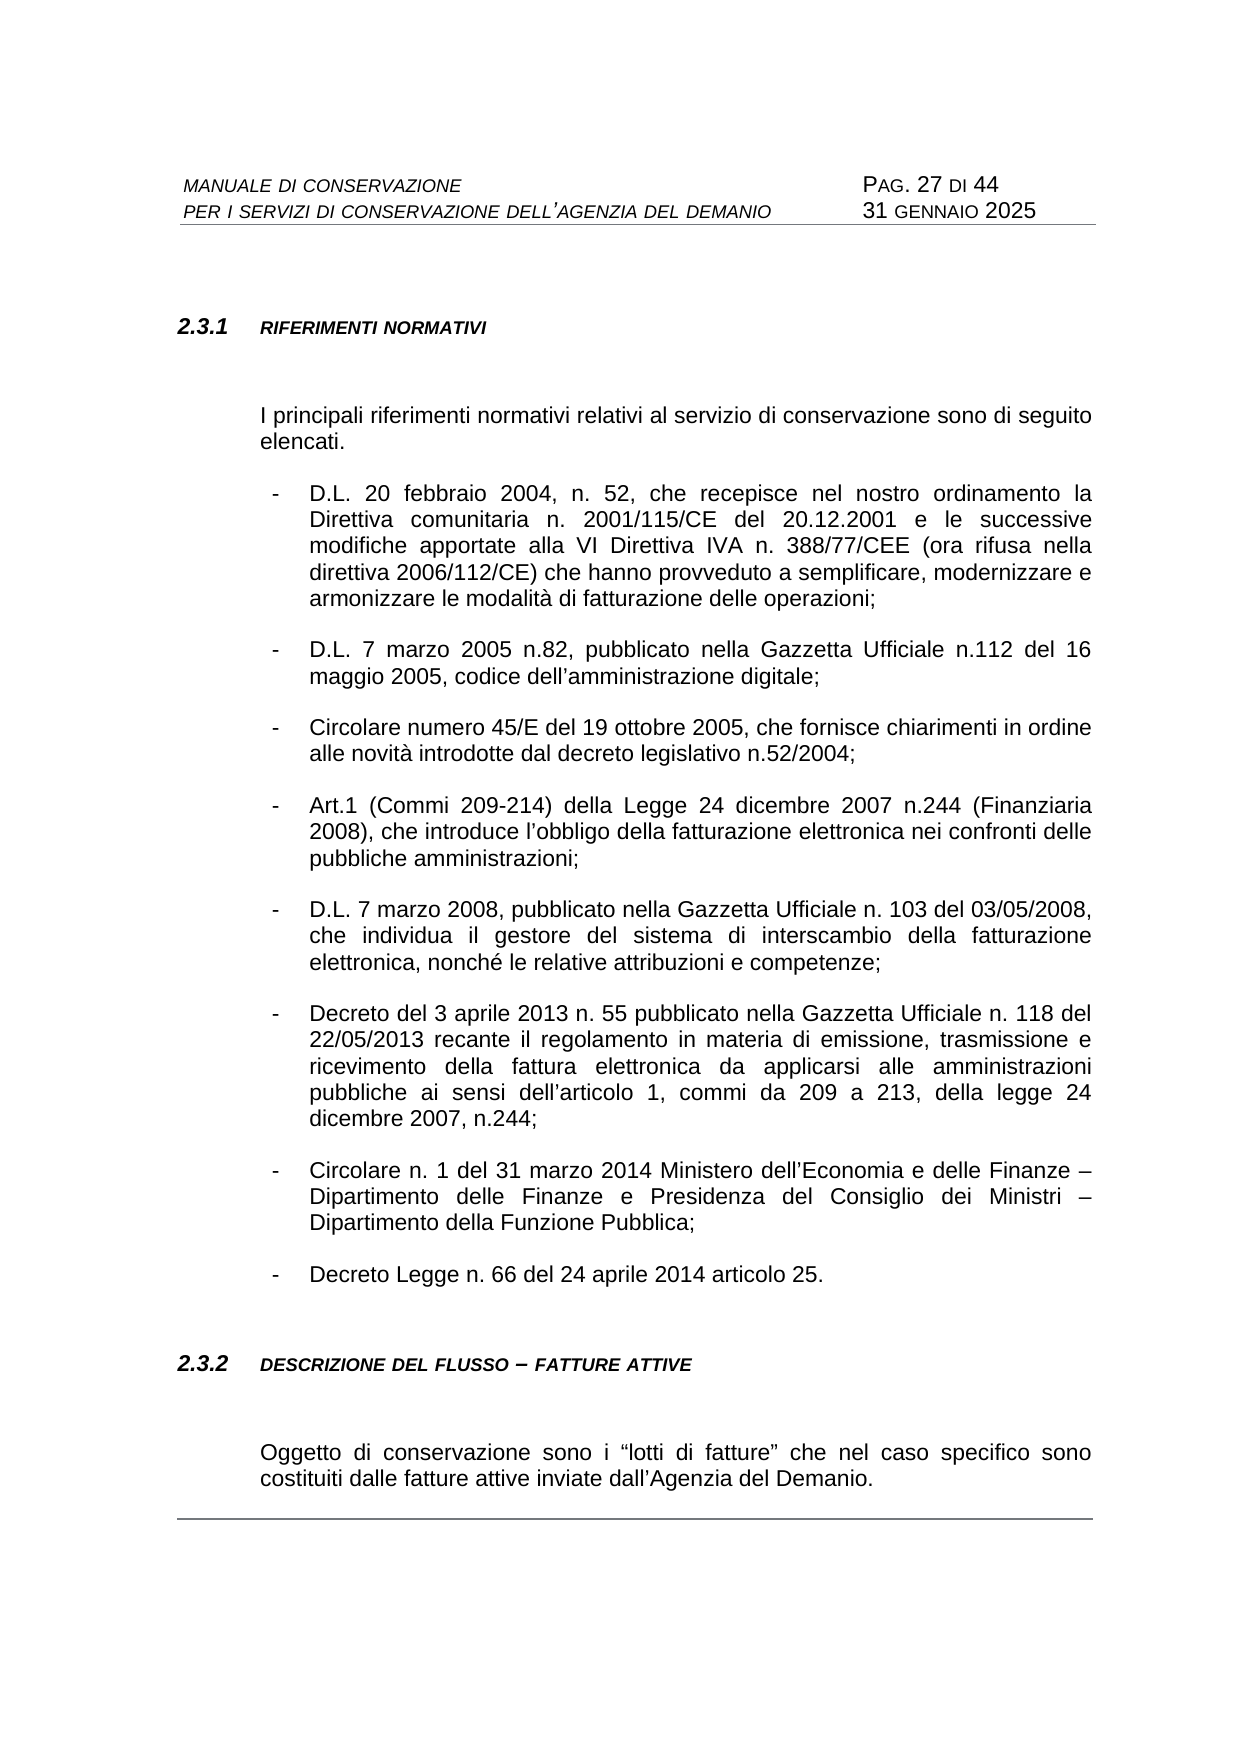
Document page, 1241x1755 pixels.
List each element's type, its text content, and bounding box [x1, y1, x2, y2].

list Decreto Legge n. 66 del 24 aprile 2014 articolo 25. [272, 1261, 1093, 1287]
list D.L. 7 marzo 2008, pubblicato nella Gazzetta Ufficiale n. 103 del 03/05/2008, che individua il gestore del sistema di interscambio della fatturazione elettronica, nonché le relative attribuzioni e competenze; [272, 896, 1093, 975]
list Art.1 (Commi 209-214) della Legge 24 dicembre 2007 n.244 (Finanziaria 2008), che introduce l’obbligo della fatturazione elettronica nei confronti delle pubbliche amministrazioni; [272, 792, 1093, 871]
list Decreto del 3 aprile 2013 n. 55 pubblicato nella Gazzetta Ufficiale n. 118 del 22/05/2013 recante il regolamento in materia di emissione, trasmissione e ricevimento della fattura elettronica da applicarsi alle amministrazioni pubbliche ai sensi dell’articolo 1, commi da 209 a 213, della legge 24 dicembre 2007, n.244; [272, 1000, 1093, 1132]
list D.L. 20 febbraio 2004, n. 52, che recepisce nel nostro ordinamento la Direttiva comunitaria n. 2001/115/CE del 20.12.2001 e le successive modifiche apportate alla VI Direttiva IVA n. 388/77/CEE (ora rifusa nella direttiva 2006/112/CE) che hanno provveduto a semplificare, modernizzare e armonizzare le modalità di fatturazione delle operazioni; [272, 479, 1093, 611]
list Circolare n. 1 del 31 marzo 2014 Ministero dell’Economia e delle Finanze – Dipartimento delle Finanze e Presidenza del Consiglio dei Ministri – Dipartimento della Funzione Pubblica; [272, 1157, 1093, 1236]
text I principali riferimenti normativi relativi al servizio di conservazione sono di seguito elencati. [260, 402, 1093, 454]
text Oggetto di conservazione sono i “lotti di fatture” che nel caso specifico sono costituiti dalle fatture attive inviate dall’Agenzia del Demanio. [260, 1438, 1093, 1491]
subtitle riferimenti normativi [177, 313, 1093, 339]
subtitle descrizione del flusso – fatture attive [177, 1349, 1093, 1376]
list Circolare numero 45/E del 19 ottobre 2005, che fornisce chiarimenti in ordine alle novità introdotte dal decreto legislativo n.52/2004; [272, 714, 1093, 767]
list D.L. 7 marzo 2005 n.82, pubblicato nella Gazzetta Ufficiale n.112 del 16 maggio 2005, codice dell’amministrazione digitale; [272, 636, 1093, 689]
